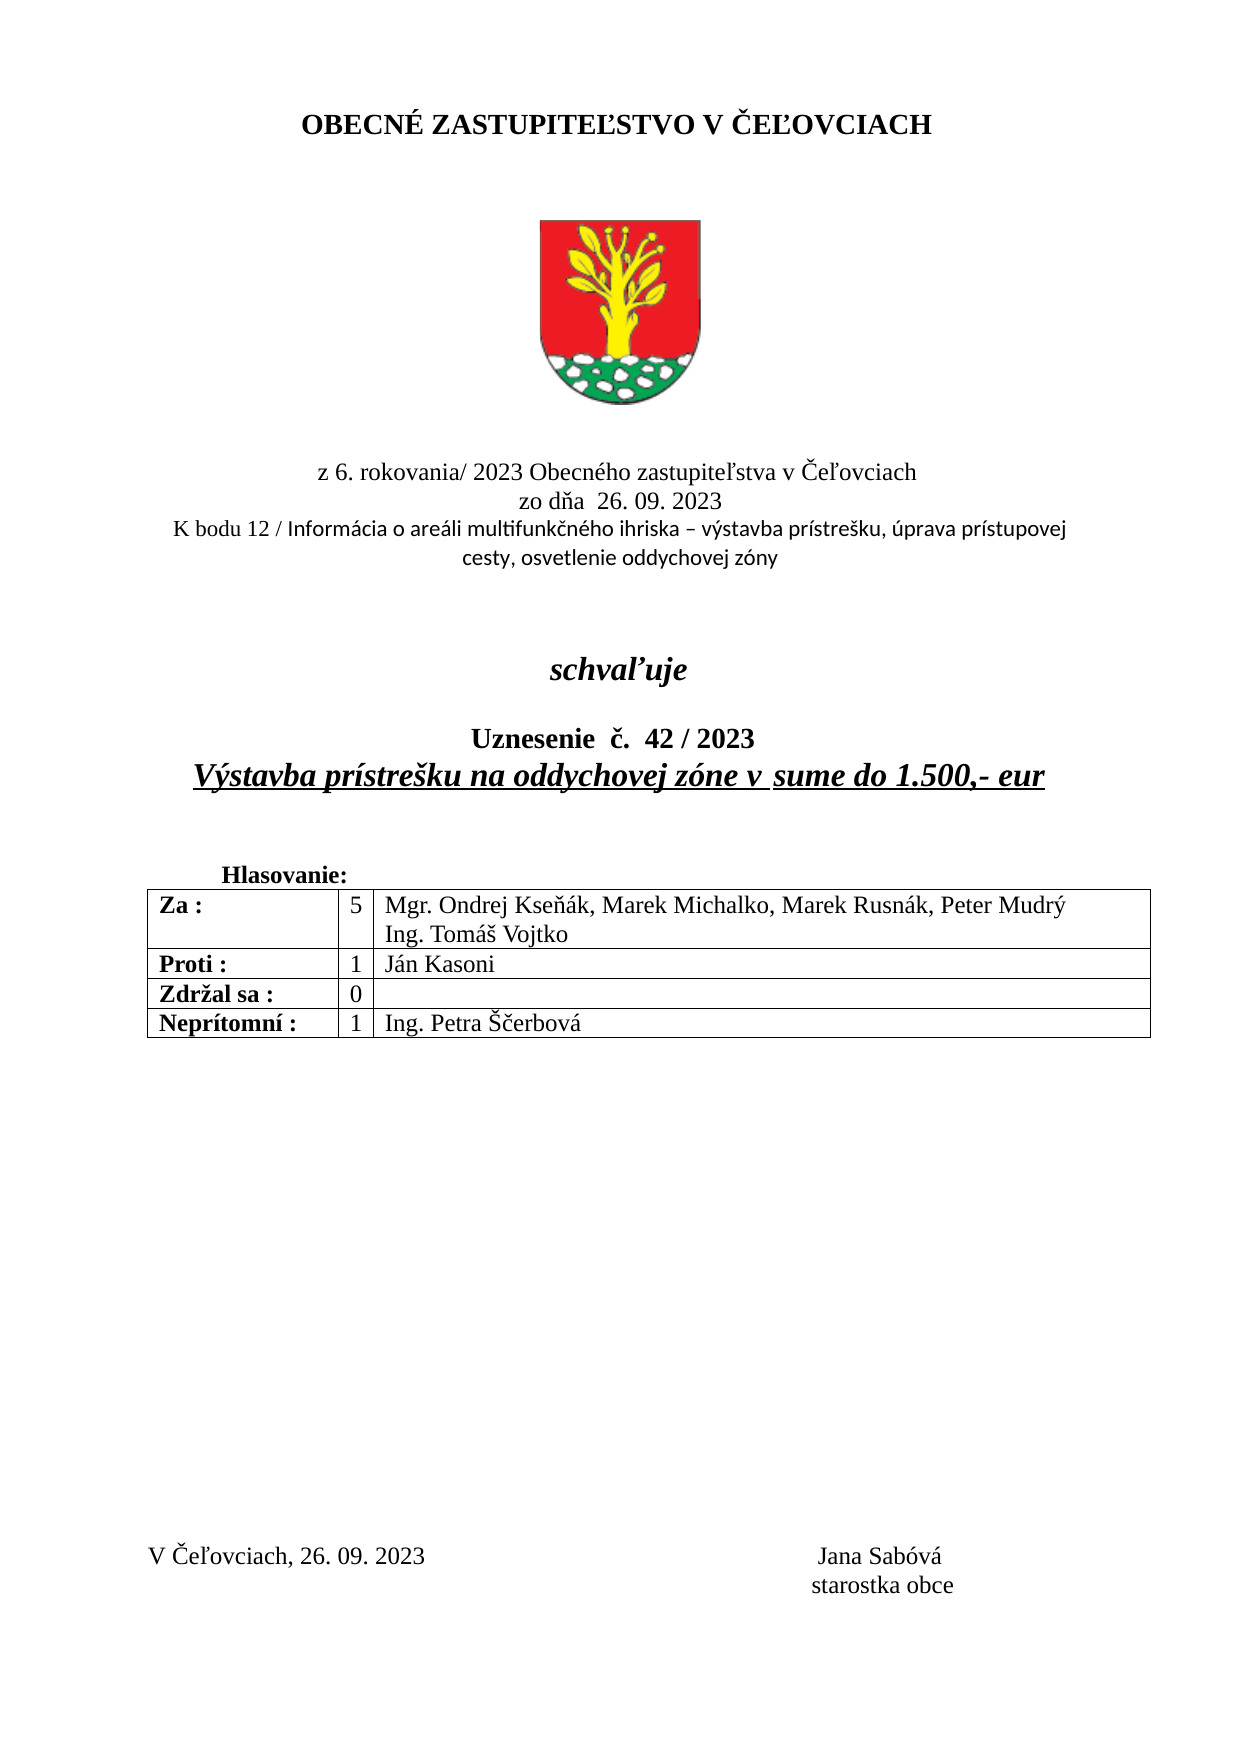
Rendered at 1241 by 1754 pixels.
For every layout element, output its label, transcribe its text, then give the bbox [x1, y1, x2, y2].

text zo dňa 26. 09. 2023 [148, 486, 1093, 514]
text starostka obce [148, 1570, 1093, 1599]
table_cell [374, 979, 1150, 1007]
table_header 5 [339, 890, 373, 948]
text Uznesenie č. 42 / 2023 [148, 722, 1093, 755]
table_cell Proti : [148, 949, 338, 978]
table_header Mgr. Ondrej Kseňák, Marek Michalko, Marek Rusnák, Peter Mudrý Ing. Tomáš Vojtko [374, 890, 1150, 948]
text z 6. rokovania/ 2023 Obecného zastupiteľstva v Čeľovciach [148, 457, 1093, 486]
table_cell Neprítomní : [148, 1009, 338, 1037]
table_cell Ing. Petra Ščerbová [374, 1009, 1150, 1037]
text Hlasovanie: [148, 861, 1093, 889]
table_cell Zdržal sa : [148, 979, 338, 1007]
text OBECNÉ ZASTUPITEĽSTVO V ČEĽOVCIACH [148, 107, 1093, 141]
table_cell 0 [339, 979, 373, 1007]
table_cell 1 [339, 1009, 373, 1037]
text K bodu 12 / Informácia o areáli multifunkčného ihriska – výstavba prístrešku, úprava prístupovej cesty, osvetlenie oddychovej zóny [148, 514, 1093, 571]
table_cell 1 [339, 949, 373, 978]
table_header Za : [148, 890, 338, 948]
table_cell Ján Kasoni [374, 949, 1150, 978]
text schvaľuje [148, 650, 1093, 688]
text Výstavba prístrešku na oddychovej zóne v sume do 1.500,- eur [148, 755, 1093, 793]
text V Čeľovciach, 26. 09. 2023 Jana Sabóvá [148, 1541, 1093, 1570]
